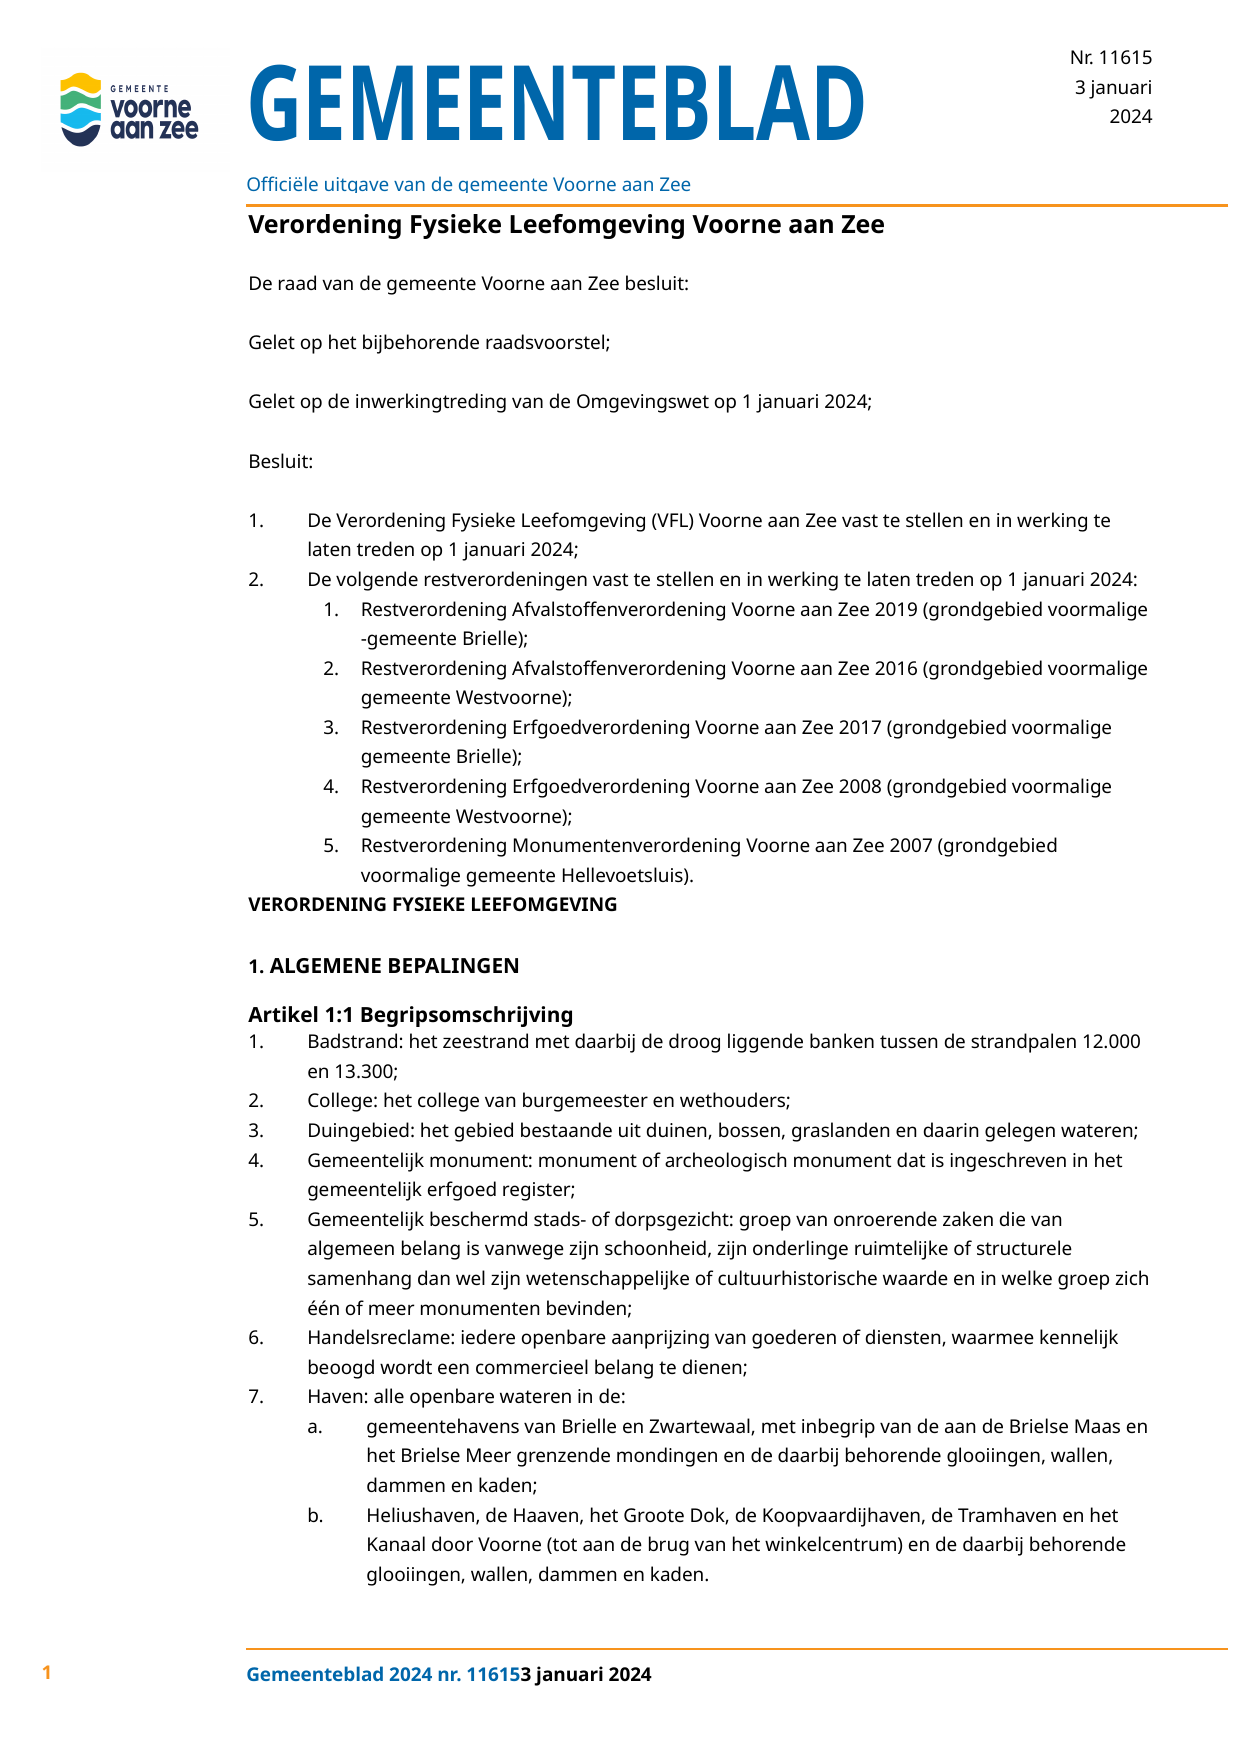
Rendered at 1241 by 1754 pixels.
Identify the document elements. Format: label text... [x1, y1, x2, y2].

list Restverordening Erfgoedverordening Voorne aan Zee 2017 (grondgebied voormalige gemeente Brielle); [323, 714, 1152, 769]
list Heliushaven, de Haaven, het Groote Dok, de Koopvaardijhaven, de Tramhaven en het Kanaal door Voorne (tot aan de brug van het winkelcentrum) en de daarbij behorende glooiingen, wallen, dammen en kaden. [307, 1502, 1152, 1587]
list Restverordening Afvalstoffenverordening Voorne aan Zee 2016 (grondgebied voormalige gemeente Westvoorne); [323, 655, 1152, 710]
list De volgende restverordeningen vast te stellen en in werking te laten treden op 1 januari 2024: [248, 566, 1152, 592]
list Gemeentelijk monument: monument of archeologisch monument dat is ingeschreven in het gemeentelijk erfgoed register; [248, 1147, 1152, 1202]
text Verordening Fysieke Leefomgeving Voorne aan Zee [248, 207, 1152, 241]
text 1. ALGEMENE BEPALINGEN [248, 951, 1152, 979]
list Badstrand: het zeestrand met daarbij de droog liggende banken tussen de strandpalen 12.000 en 13.300; [248, 1028, 1152, 1084]
text Gelet op de inwerkingtreding van de Omgevingswet op 1 januari 2024; [248, 389, 1152, 414]
list Handelsreclame: iedere openbare aanprijzing van goederen of diensten, waarmee kennelijk beoogd wordt een commercieel belang te dienen; [248, 1324, 1152, 1379]
list Restverordening Erfgoedverordening Voorne aan Zee 2008 (grondgebied voormalige gemeente Westvoorne); [323, 773, 1152, 828]
list Restverordening Monumentenverordening Voorne aan Zee 2007 (grondgebied voormalige gemeente Hellevoetsluis). [323, 832, 1152, 888]
text VERORDENING FYSIEKE LEEFOMGEVING [248, 892, 1152, 917]
picture [41, 47, 231, 172]
list Restverordening Afvalstoffenverordening Voorne aan Zee 2019 (grondgebied voormalige -gemeente Brielle); [323, 596, 1152, 651]
list Haven: alle openbare wateren in de: [248, 1383, 1152, 1409]
text De raad van de gemeente Voorne aan Zee besluit: [248, 270, 1152, 296]
list Duingebied: het gebied bestaande uit duinen, bossen, graslanden en daarin gelegen wateren; [248, 1117, 1152, 1143]
list College: het college van burgemeester en wethouders; [248, 1088, 1152, 1113]
text Artikel 1:1 Begripsomschrijving [248, 1000, 1152, 1028]
text Besluit: [248, 448, 1152, 473]
text Gelet op het bijbehorende raadsvoorstel; [248, 329, 1152, 355]
list Gemeentelijk beschermd stads- of dorpsgezicht: groep van onroerende zaken die van algemeen belang is vanwege zijn schoonheid, zijn onderlinge ruimtelijke of structurele samenhang dan wel zijn wetenschappelijke of cultuurhistorische waarde en in welke groep zich één of meer monumenten bevinden; [248, 1206, 1152, 1320]
list gemeentehavens van Brielle en Zwartewaal, met inbegrip van de aan de Brielse Maas en het Brielse Meer grenzende mondingen en de daarbij behorende glooiingen, wallen, dammen en kaden; [307, 1413, 1152, 1498]
list De Verordening Fysieke Leefomgeving (VFL) Voorne aan Zee vast te stellen en in werking te laten treden op 1 januari 2024; [248, 507, 1152, 562]
